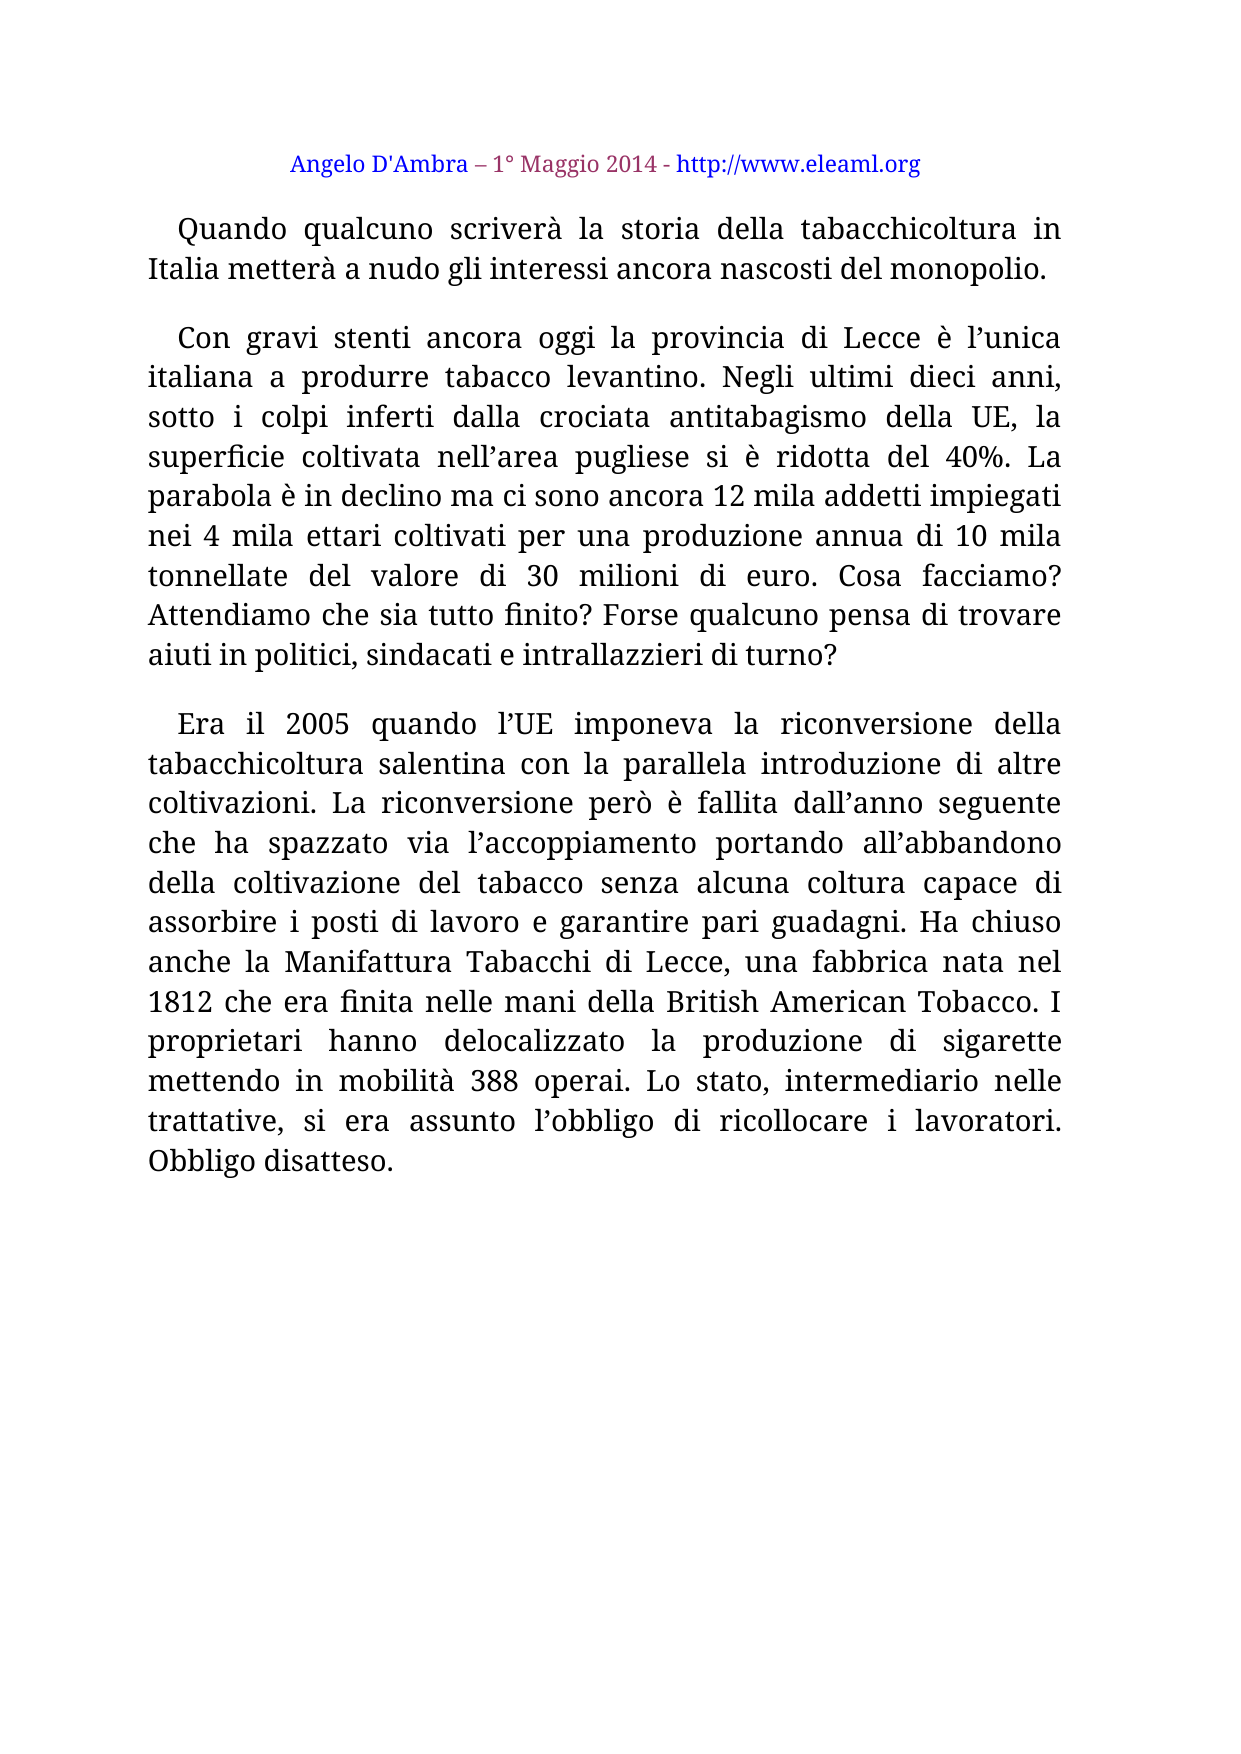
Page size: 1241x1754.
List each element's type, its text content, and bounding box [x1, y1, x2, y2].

text Era il 2005 quando l’UE imponeva la riconversione della tabacchicoltura salentina con la parallela introduzione di altre coltivazioni. La riconversione però è fallita dall’anno seguente che ha spazzato via l’accoppiamento portando all’abbandono della coltivazione del tabacco senza alcuna coltura capace di assorbire i posti di lavoro e garantire pari guadagni. Ha chiuso anche la Manifattura Tabacchi di Lecce, una fabbrica nata nel 1812 che era finita nelle mani della British American Tobacco. I proprietari hanno delocalizzato la produzione di sigarette mettendo in mobilità 388 operai. Lo stato, intermediario nelle trattative, si era assunto l’obbligo di ricollocare i lavoratori. Obbligo disatteso. [148, 703, 1063, 1179]
text Quando qualcuno scriverà la storia della tabacchicoltura in Italia metterà a nudo gli interessi ancora nascosti del monopolio. [148, 208, 1063, 288]
text Con gravi stenti ancora oggi la provincia di Lecce è l’unica italiana a produrre tabacco levantino. Negli ultimi dieci anni, sotto i colpi inferti dalla crociata antitabagismo della UE, la superficie coltivata nell’area pugliese si è ridotta del 40%. La parabola è in declino ma ci sono ancora 12 mila addetti impiegati nei 4 mila ettari coltivati per una produzione annua di 10 mila tonnellate del valore di 30 milioni di euro. Cosa facciamo? Attendiamo che sia tutto finito? Forse qualcuno pensa di trovare aiuti in politici, sindacati e intrallazzieri di turno? [148, 317, 1063, 674]
